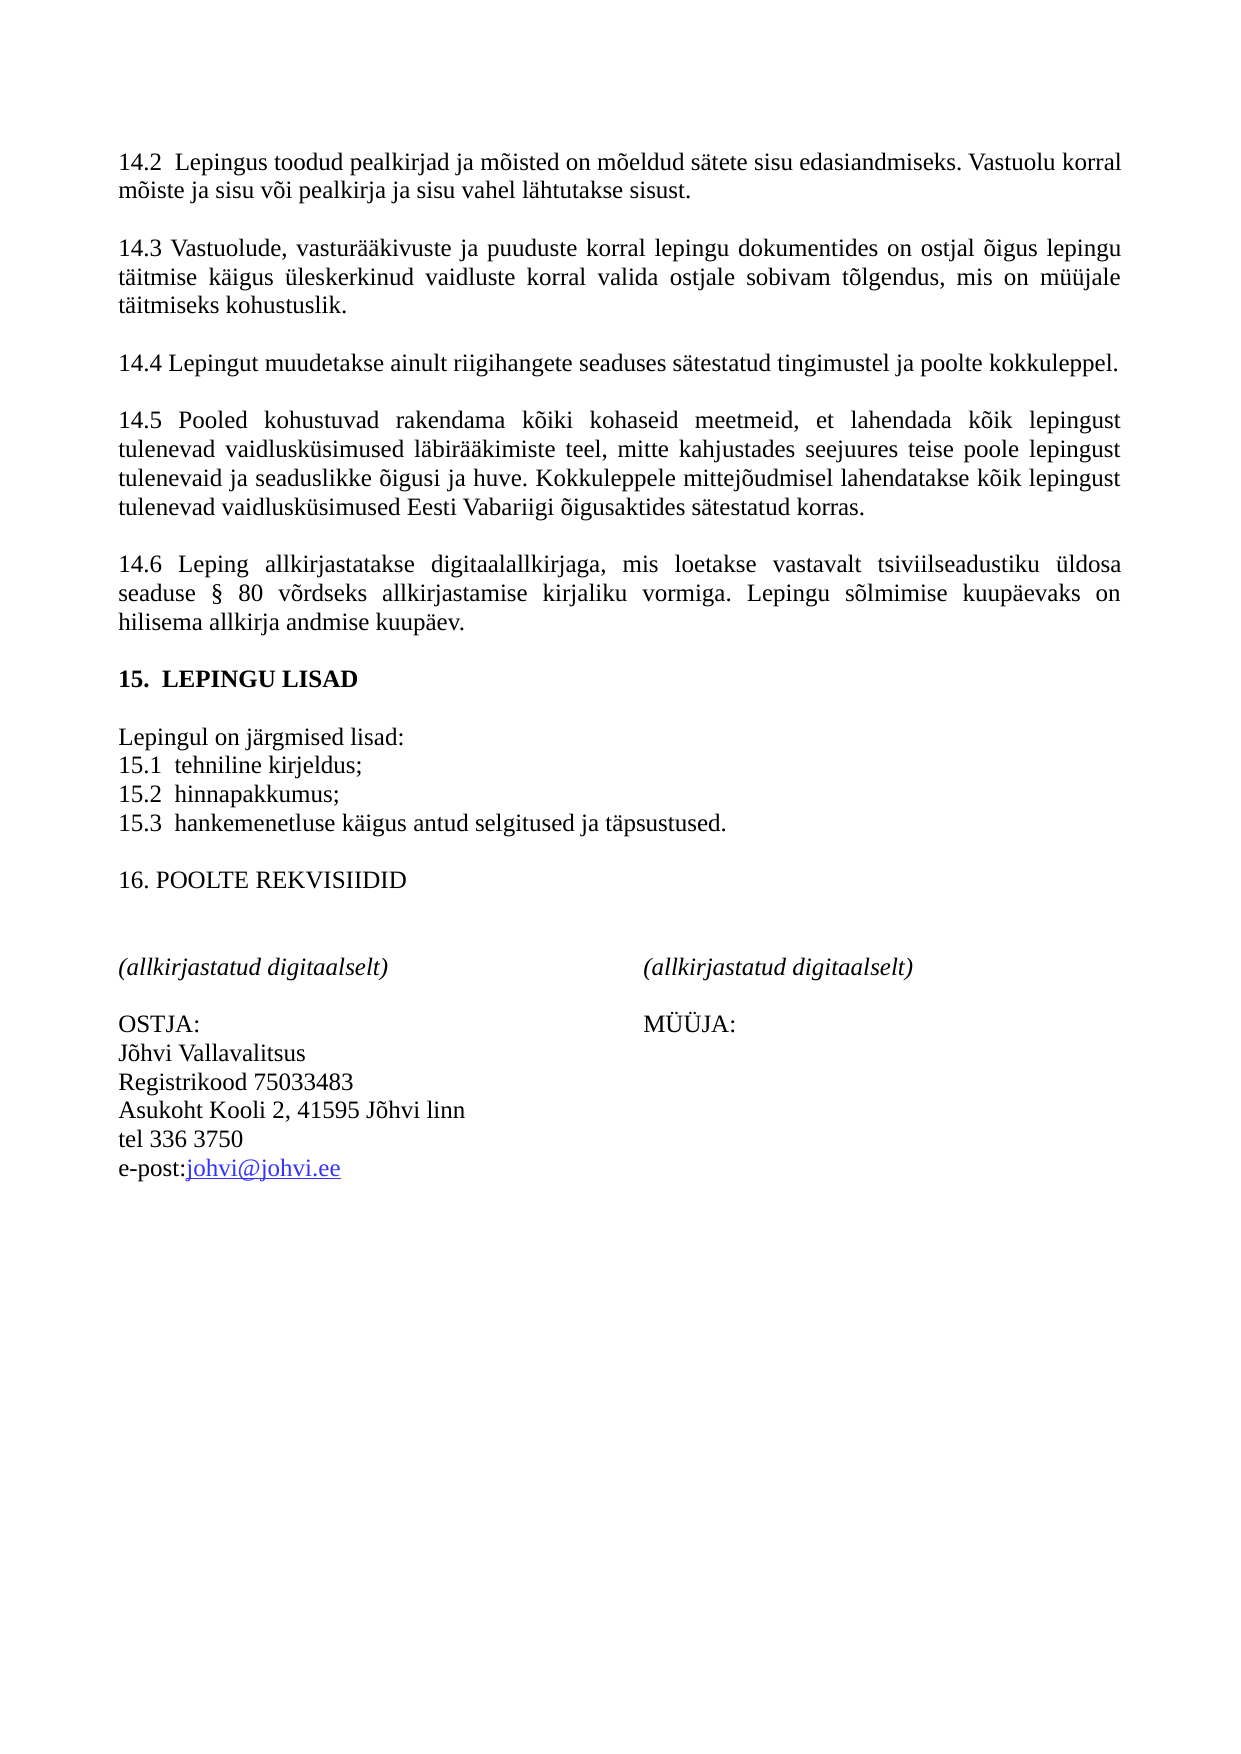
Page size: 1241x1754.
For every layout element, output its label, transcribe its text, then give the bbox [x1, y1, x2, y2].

text 15. LEPINGU LISAD [118, 664, 1122, 693]
text 14.3 Vastuolude, vasturääkivuste ja puuduste korral lepingu dokumentides on ostjal õigus lepingu täitmise käigus üleskerkinud vaidluste korral valida ostjale sobivam tõlgendus, mis on müüjale täitmiseks kohustuslik. [118, 233, 1122, 319]
text e-post:johvi@johvi.ee [118, 1153, 1122, 1182]
text (allkirjastatud digitaalselt) (allkirjastatud digitaalselt) [118, 952, 1122, 981]
text 14.5 Pooled kohustuvad rakendama kõiki kohaseid meetmeid, et lahendada kõik lepingust tulenevad vaidlusküsimused läbirääkimiste teel, mitte kahjustades seejuures teise poole lepingust tulenevaid ja seaduslikke õigusi ja huve. Kokkuleppele mittejõudmisel lahendatakse kõik lepingust tulenevad vaidlusküsimused Eesti Vabariigi õigusaktides sätestatud korras. [118, 406, 1122, 521]
text tel 336 3750 [118, 1124, 1122, 1153]
text 14.4 Lepingut muudetakse ainult riigihangete seaduses sätestatud tingimustel ja poolte kokkuleppel. [118, 348, 1122, 377]
text 15.2 hinnapakkumus; [118, 779, 1122, 808]
text 15.1 tehniline kirjeldus; [118, 751, 1122, 779]
text OSTJA: MÜÜJA: [118, 1009, 1122, 1038]
text Registrikood 75033483 [118, 1067, 1122, 1096]
text Lepingul on järgmised lisad: [118, 722, 1122, 751]
text 14.2 Lepingus toodud pealkirjad ja mõisted on mõeldud sätete sisu edasiandmiseks. Vastuolu korral mõiste ja sisu või pealkirja ja sisu vahel lähtutakse sisust. [118, 147, 1122, 204]
text Jõhvi Vallavalitsus [118, 1038, 1122, 1067]
text Asukoht Kooli 2, 41595 Jõhvi linn [118, 1096, 1122, 1124]
text 16. POOLTE REKVISIIDID [118, 866, 1122, 894]
text 14.6 Leping allkirjastatakse digitaalallkirjaga, mis loetakse vastavalt tsiviilseadustiku üldosa seaduse § 80 võrdseks allkirjastamise kirjaliku vormiga. Lepingu sõlmimise kuupäevaks on hilisema allkirja andmise kuupäev. [118, 549, 1122, 636]
text 15.3 hankemenetluse käigus antud selgitused ja täpsustused. [118, 808, 1122, 837]
